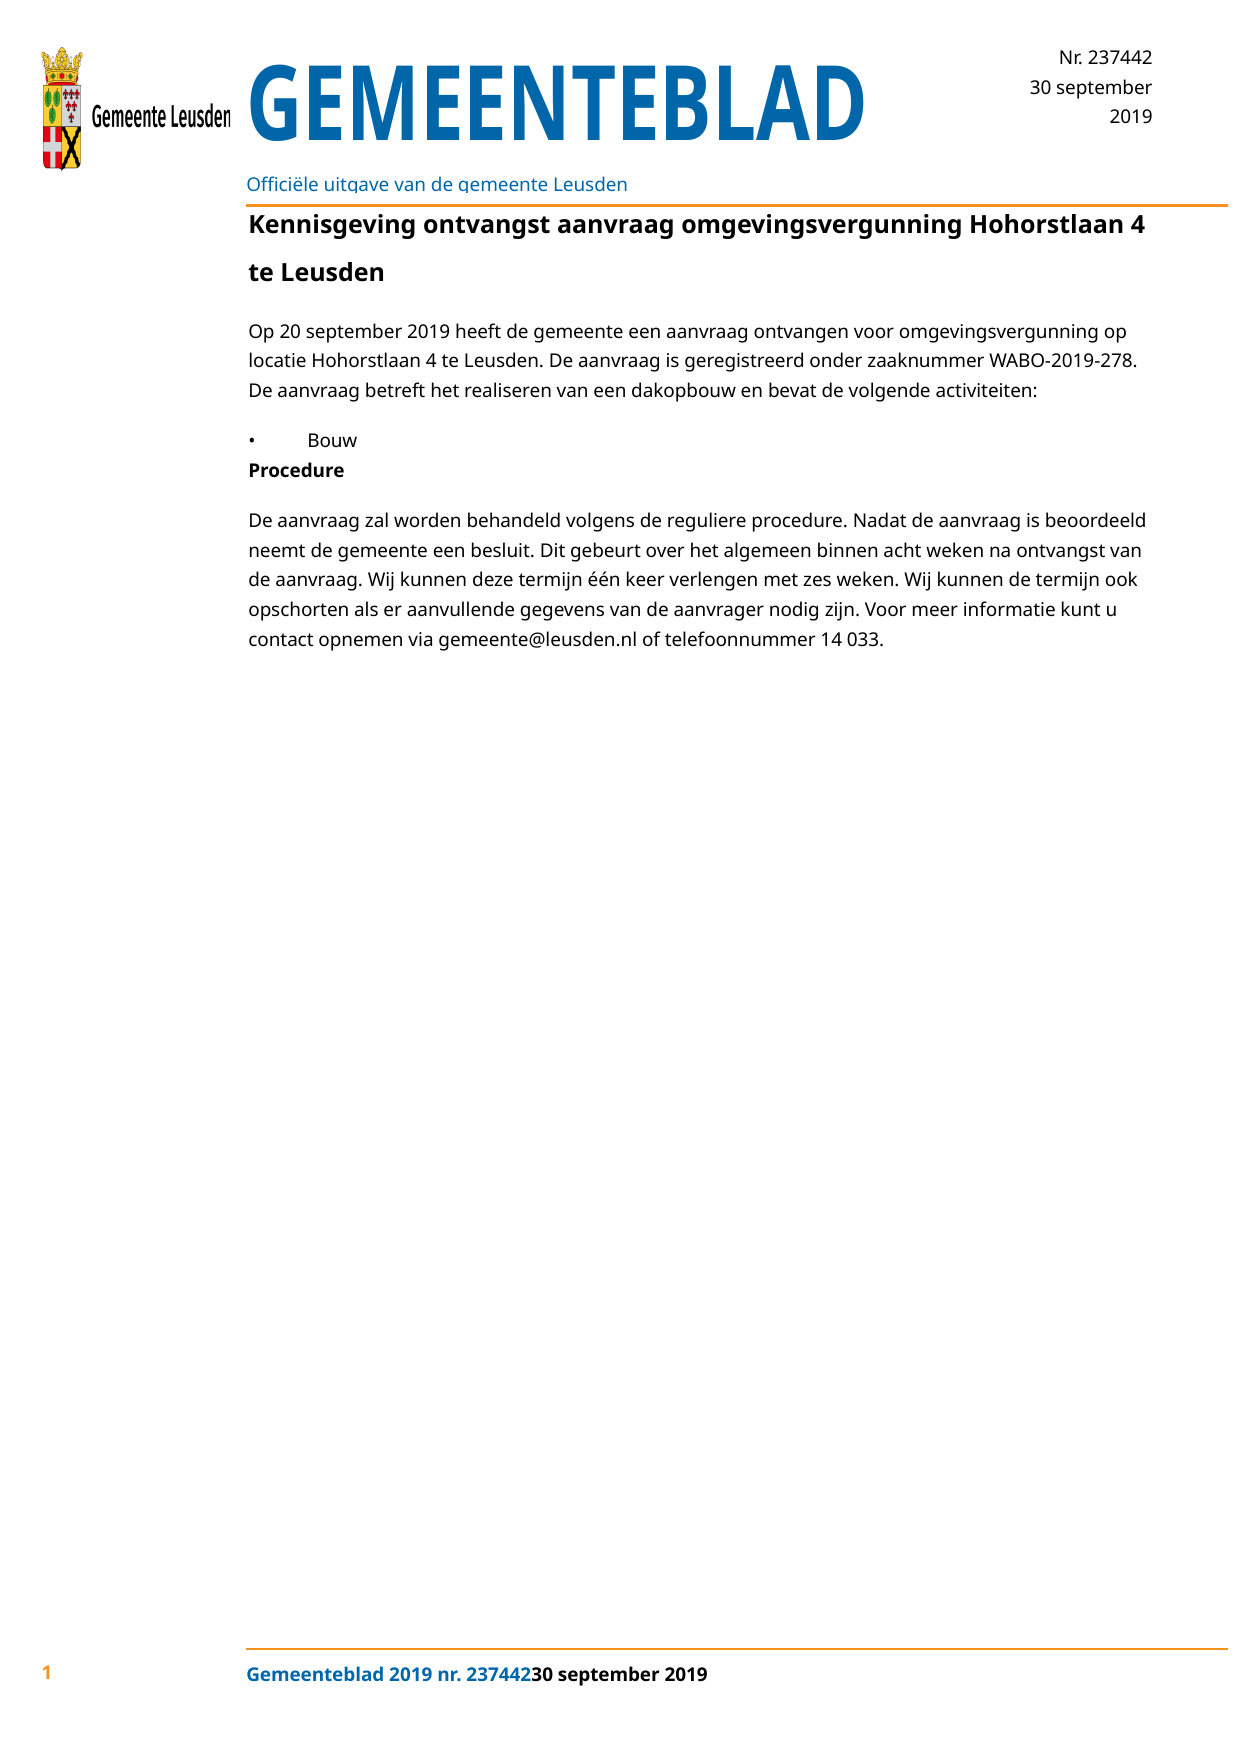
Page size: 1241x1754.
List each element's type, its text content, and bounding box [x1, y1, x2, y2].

list Bouw [248, 427, 1152, 453]
picture [41, 47, 231, 172]
text Procedure [248, 457, 1152, 483]
text Op 20 september 2019 heeft de gemeente een aanvraag ontvangen voor omgevingsvergunning op locatie Hohorstlaan 4 te Leusden. De aanvraag is geregistreerd onder zaaknummer WABO-2019-278. De aanvraag betreft het realiseren van een dakopbouw en bevat de volgende activiteiten: [248, 318, 1152, 403]
text Kennisgeving ontvangst aanvraag omgevingsvergunning Hohorstlaan 4 te Leusden [248, 207, 1152, 288]
text De aanvraag zal worden behandeld volgens de reguliere procedure. Nadat de aanvraag is beoordeeld neemt de gemeente een besluit. Dit gebeurt over het algemeen binnen acht weken na ontvangst van de aanvraag. Wij kunnen deze termijn één keer verlengen met zes weken. Wij kunnen de termijn ook opschorten als er aanvullende gegevens van de aanvrager nodig zijn. Voor meer informatie kunt u contact opnemen via gemeente@leusden.nl of telefoonnummer 14 033. [248, 507, 1152, 652]
